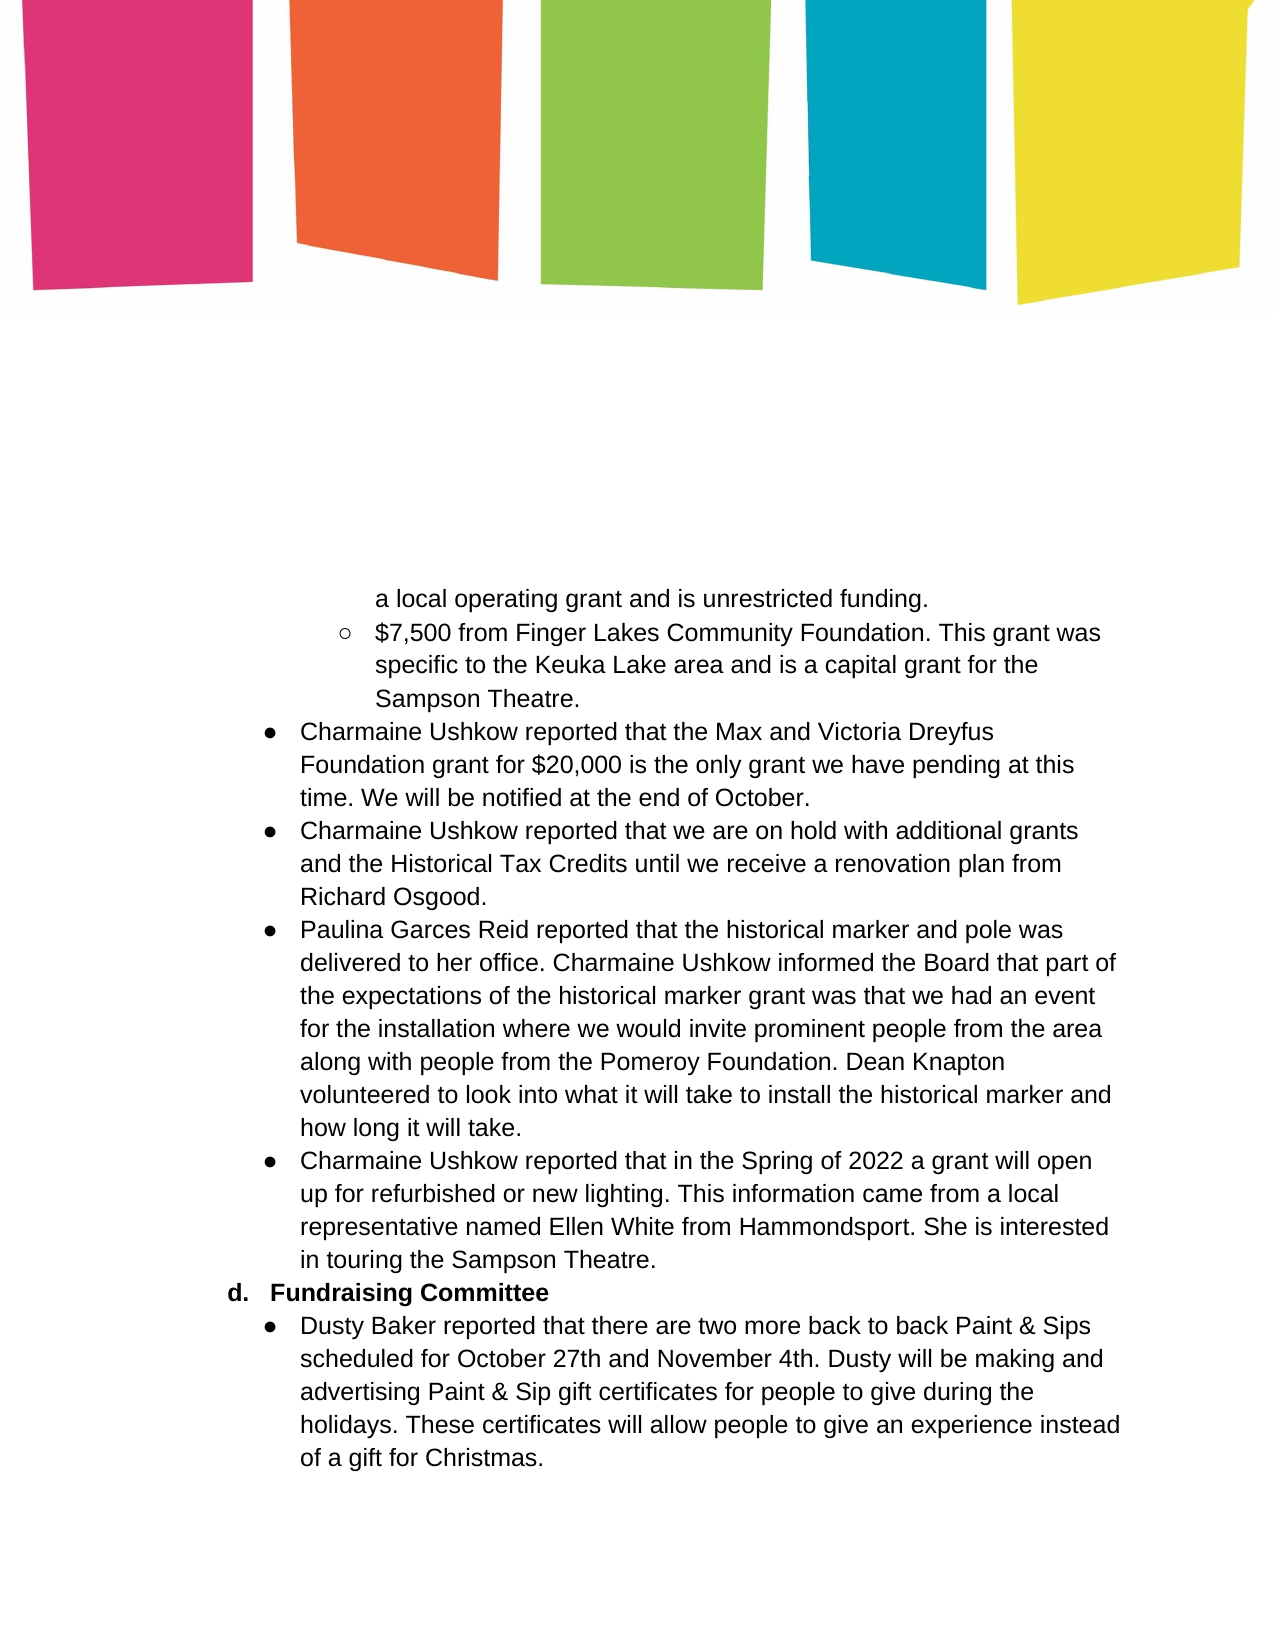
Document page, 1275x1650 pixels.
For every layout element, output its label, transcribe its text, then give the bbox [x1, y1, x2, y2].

list Charmaine Ushkow reported that in the Spring of 2022 a grant will open up for refurbished or new lighting. This information came from a local representative named Ellen White from Hammondsport. She is interested in touring the Sampson Theatre. [262, 1146, 1125, 1274]
list $7,500 from Finger Lakes Community Foundation. This grant was specific to the Keuka Lake area and is a capital grant for the Sampson Theatre. [337, 617, 1125, 712]
list a local operating grant and is unrestricted funding. [337, 584, 1125, 613]
list Charmaine Ushkow reported that the Max and Victoria Dreyfus Foundation grant for $20,000 is the only grant we have pending at this time. We will be notified at the end of October. [262, 717, 1125, 811]
list Dusty Baker reported that there are two more back to back Paint & Sips scheduled for October 27th and November 4th. Dusty will be making and advertising Paint & Sip gift certificates for people to give during the holidays. These certificates will allow people to give an experience instead of a gift for Christmas. [262, 1311, 1125, 1472]
picture [0, 0, 1275, 316]
list Paulina Garces Reid reported that the historical marker and pole was delivered to her office. Charmaine Ushkow informed the Board that part of the expectations of the historical marker grant was that we had an event for the installation where we would invite prominent people from the area along with people from the Pomeroy Foundation. Dean Knapton volunteered to look into what it will take to install the historical marker and how long it will take. [262, 915, 1125, 1142]
list Charmaine Ushkow reported that we are on hold with additional grants and the Historical Tax Credits until we receive a renovation plan from Richard Osgood. [262, 816, 1125, 910]
text d. Fundraising Committee [179, 1278, 1125, 1307]
